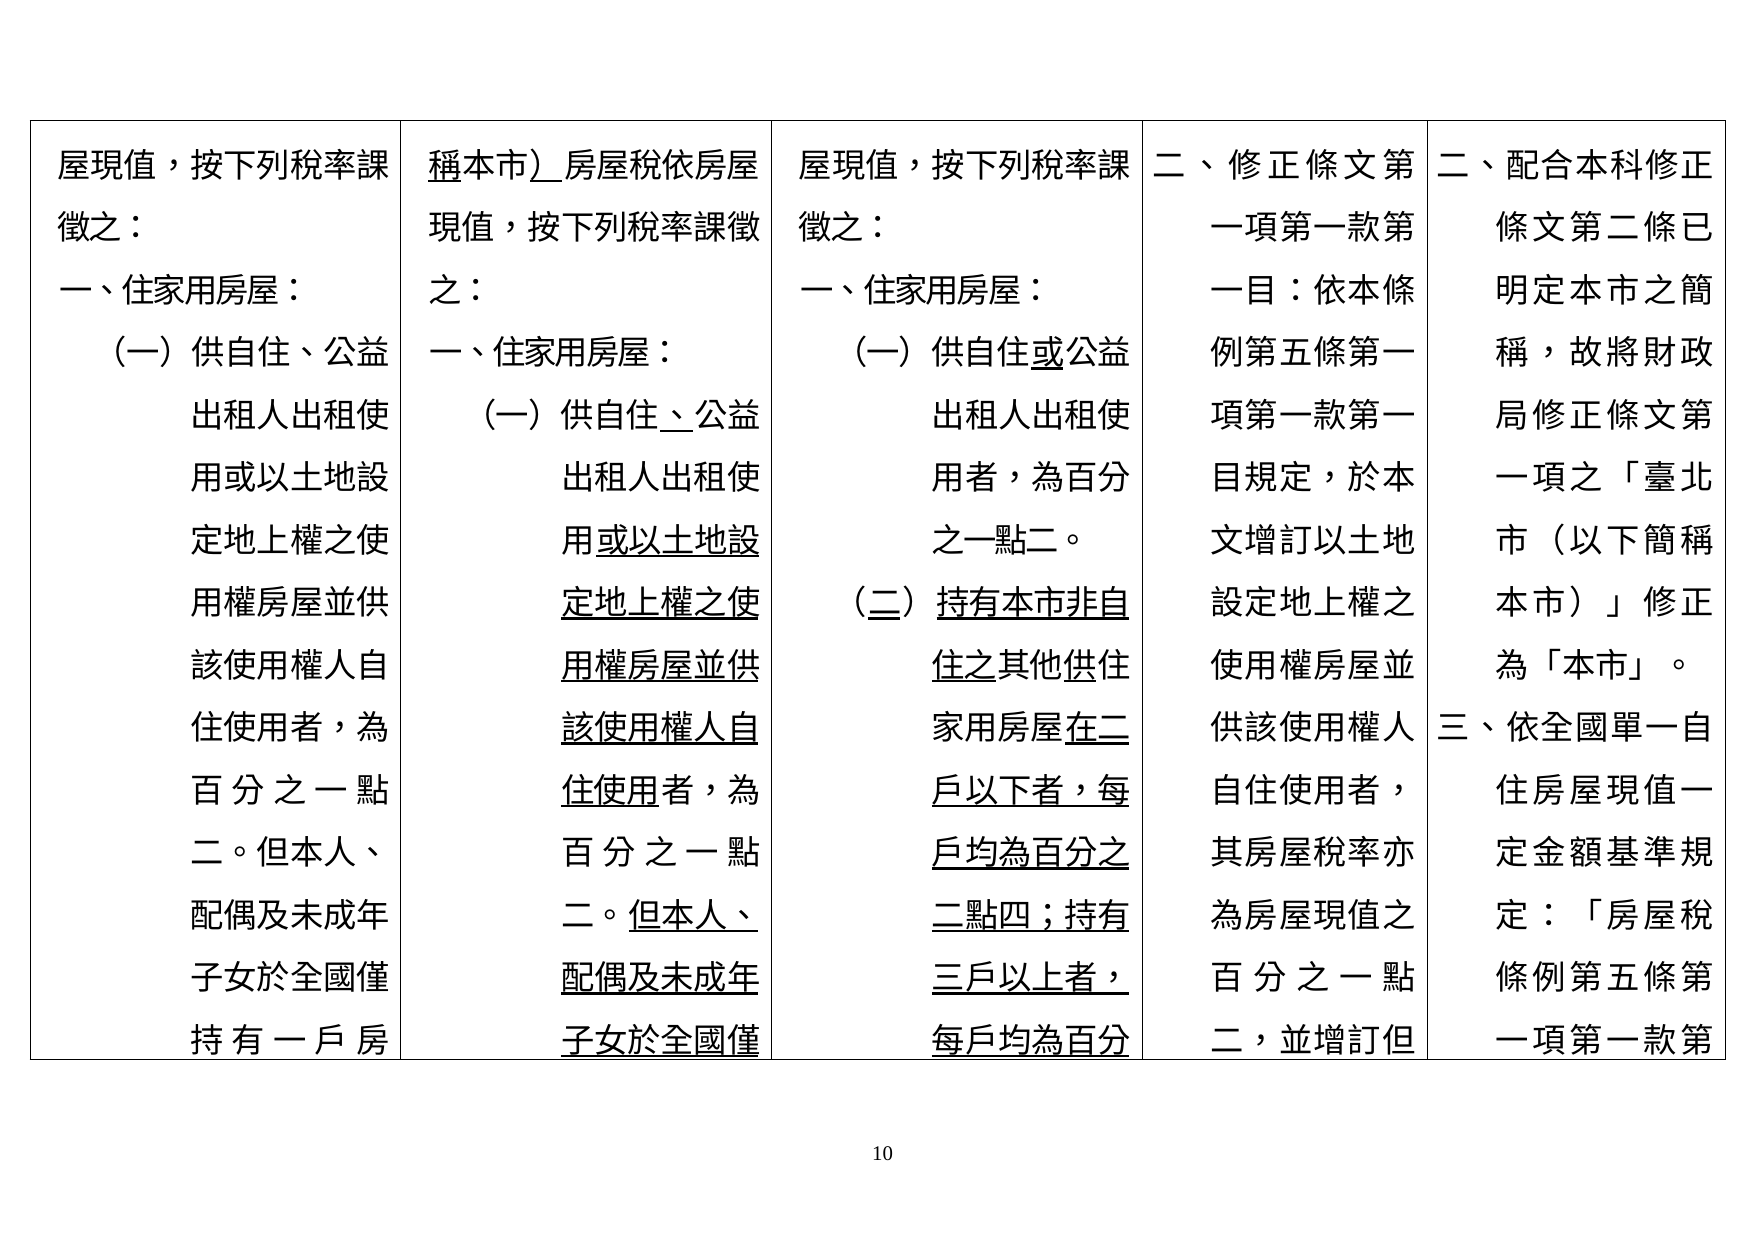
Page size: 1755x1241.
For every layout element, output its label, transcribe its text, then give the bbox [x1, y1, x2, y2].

table_cell 二、修正條文第一項第一款第一目：依本條例第五條第一項第一款第一目規定，於本文增訂以土地設定地上權之使用權房屋並供該使用權人自住使用者，其房屋稅率亦為房屋現值之百分之一點二，並增訂但 [1143, 121, 1427, 1059]
table_cell 屋現值，按下列稅率課徵之： 一、住家用房屋： （一）供自住或公益出租人出租使用者，為百分之一點二。 （二）持有本市非自住之其他供住家用房屋在二戶以下者，每戶均為百分之二點四；持有三戶以上者，每戶均為百分 [772, 121, 1142, 1059]
table_cell 第四條 本市房屋稅依房屋現值，按下列稅率課徵之： 一、住家用房屋： （一）供自住、公益出租人出租使用或以土地設定地上權之使用權房屋並供該使用權人自住使用者，為百分之一點二。但本人、配偶及未成年子女於全國僅持有一戶房屋，供自住且房屋現值在一定金額以下者，為百分之一。 （二）前目以外，出租申報租賃所得達所得稅法第十四條第一項第五類規定之本市一般租金標準者或繼承取得之共有房屋，合併計算納稅義務人全國總持有本目應稅房屋戶數後，稅率如下： 1.全國總持有戶數為四戶以內者，每戶均為百分之一點五。 2.全國總持有戶數為五戶至六戶者，每戶均為百分之二。 3.全國總持有戶數為七戶以上者，每戶均為百分之二點四。 （三）起造人持有使用執照所載用途為住家用之待銷售房屋，稅率如下： 1.起課房屋稅一年以內者，每戶均為百分之二。 2.起課房屋稅超過一年，二年以內者，每戶均為百分之二點四。 3.起課房屋稅超過二年，四年以內者，每戶均為百分之三點六。 4.起課房屋稅超過四年，五年以內者，每戶均為百分之四點二。 5.起課房屋稅超過五年者，每戶均為百分之四點八。 （四）其他住家用房屋，合併計算納稅義務人全國總持有本目應稅房屋戶數後，稅率如下： 1.全國總持有戶數為二戶以內者，每戶均為百分之三點二。 2.全國總持有戶數為三戶至四戶者，每戶均為百分之三點八。 3.全國總持有戶數為五戶至六戶者，每戶均為百分之四點二。 4.全國總持有戶數為七戶以上者，每戶均為百分之四點八。 （五）第二目至前目之房屋，符合房屋稅條例第五條與第十五條第一項第九款規定住家用房屋戶數認定及申報擇定辦法第四條規定者，採單一稅率，且不計入全國總持有應稅房屋戶數及適用差別稅率，稅率如下： 1.第二目房屋為百分之一點五。 2.第三目及前目房屋為百分之二。 二、非住家用房屋：供營業、私人醫院、診所或自由職業事務所使用者，百分之三。供人民團體及其他性質可認定為非供營業用者，百分之二。 三、房屋同時作住家及非住家用者，應以實際使用面積，分別按住家用或非住家用稅率，課徵房屋稅。但非住家用者，課稅面積最低不得少於全部面積六分之一。 前項第一款第一目供自住使用之住家用房屋，房屋所有人或使用權人之本人、配偶或直系親屬應於該屋辦竣戶籍登記，且無出租或供營業情形。 第一項第一款第一目但書所定房屋現值一定金額，以本市當期房屋稅課稅所屬期間首日，所有人或使用權人本人、配偶及未成年子女於全國合計僅持有一戶房屋，且符合前項規定者，按其自住應稅房屋現值由高至低排序，取第百分之一戶(取整數，小數點以下無條件捨去)房屋，低於該房屋現值之最大值為基準，並由臺北市政府(以下簡稱市政府)於每年納稅義務基準日前公告之。 房屋之使用執照所載用途別為停車場或防空避難室，未經核准變更使用，而改變為其他用途者，住家用按其現值，依該使用用途最高法定稅率課徵；非住家非營業用按其現值百分之二點五課徵；營業用、私人醫院、診所或自由職業事務所使用，按其現值百分之五課徵。 房屋空置不為使用者，應按其現值依據使用執照所載用途或都市計畫分區使用範圍認定，分別以非自住之其他住家用房屋或非住家用房屋稅率課徵。 [31, 121, 400, 1059]
table_cell 稱本市）房屋稅依房屋現值，按下列稅率課徵之： 一、住家用房屋： （一）供自住、公益出租人出租使用或以土地設定地上權之使用權房屋並供該使用權人自住使用者，為百分之一點二。但本人、配偶及未成年子女於全國僅 [401, 121, 771, 1059]
table_cell 二、配合本科修正條文第二條已明定本市之簡稱，故將財政局修正條文第一項之「臺北市（以下簡稱本市）」修正為「本市」。 三、依全國單一自住房屋現值一定金額基準規定：「房屋稅條例第五條第一項第一款第 [1428, 121, 1725, 1059]
